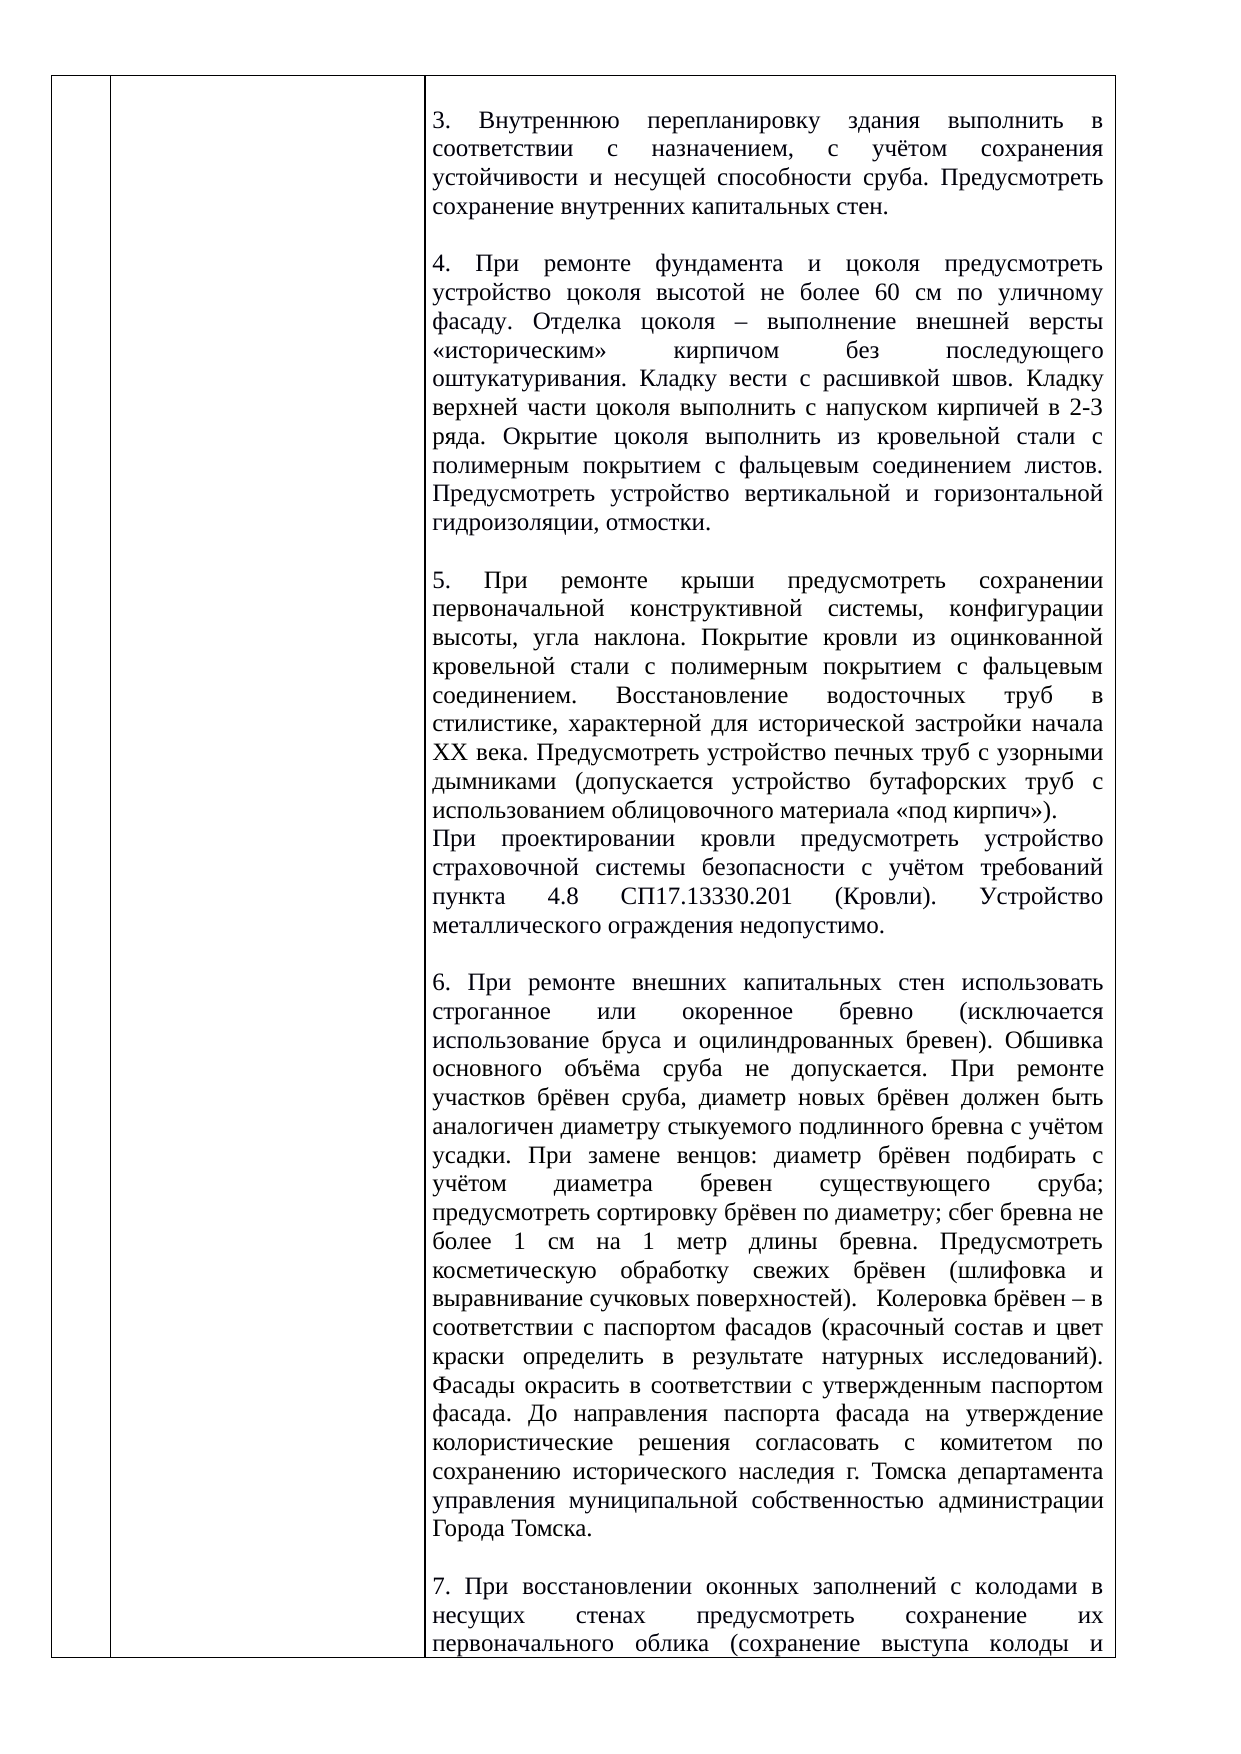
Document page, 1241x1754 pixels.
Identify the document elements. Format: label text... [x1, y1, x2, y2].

table_cell 3. Внутреннюю перепланировку здания выполнить в соответствии с назначением, с учётом сохранения устойчивости и несущей способности сруба. Предусмотреть сохранение внутренних капитальных стен. 4. При ремонте фундамента и цоколя предусмотреть устройство цоколя высотой не более 60 см по уличному фасаду. Отделка цоколя – выполнение внешней версты «историческим» кирпичом без последующего оштукатуривания. Кладку вести с расшивкой швов. Кладку верхней части цоколя выполнить с напуском кирпичей в 2-3 ряда. Окрытие цоколя выполнить из кровельной стали с полимерным покрытием с фальцевым соединением листов. Предусмотреть устройство вертикальной и горизонтальной гидроизоляции, отмостки. 5. При ремонте крыши предусмотреть сохранении первоначальной конструктивной системы, конфигурации высоты, угла наклона. Покрытие кровли из оцинкованной кровельной стали с полимерным покрытием с фальцевым соединением. Восстановление водосточных труб в стилистике, характерной для исторической застройки начала XX века. Предусмотреть устройство печных труб с узорными дымниками (допускается устройство бутафорских труб с использованием облицовочного материала «под кирпич»). При проектировании кровли предусмотреть устройство страховочной системы безопасности с учётом требований пункта 4.8 СП17.13330.201 (Кровли). Устройство металлического ограждения недопустимо. 6. При ремонте внешних капитальных стен использовать строганное или окоренное бревно (исключается использование бруса и оцилиндрованных бревен). Обшивка основного объёма сруба не допускается. При ремонте участков брёвен сруба, диаметр новых брёвен должен быть аналогичен диаметру стыкуемого подлинного бревна с учётом усадки. При замене венцов: диаметр брёвен подбирать с учётом диаметра бревен существующего сруба; предусмотреть сортировку брёвен по диаметру; сбег бревна не более 1 см на 1 метр длины бревна. Предусмотреть косметическую обработку свежих брёвен (шлифовка и выравнивание сучковых поверхностей). Колеровка брёвен – в соответствии с паспортом фасадов (красочный состав и цвет краски определить в результате натурных исследований). Фасады окрасить в соответствии с утвержденным паспортом фасада. До направления паспорта фасада на утверждение колористические решения согласовать с комитетом по сохранению исторического наследия г. Томска департамента управления муниципальной собственностью администрации Города Томска. 7. При восстановлении оконных заполнений с колодами в несущих стенах предусмотреть сохранение их первоначального облика (сохранение выступа колоды и [426, 76, 1115, 1657]
table_cell [52, 76, 110, 1657]
table_cell [111, 76, 424, 1657]
